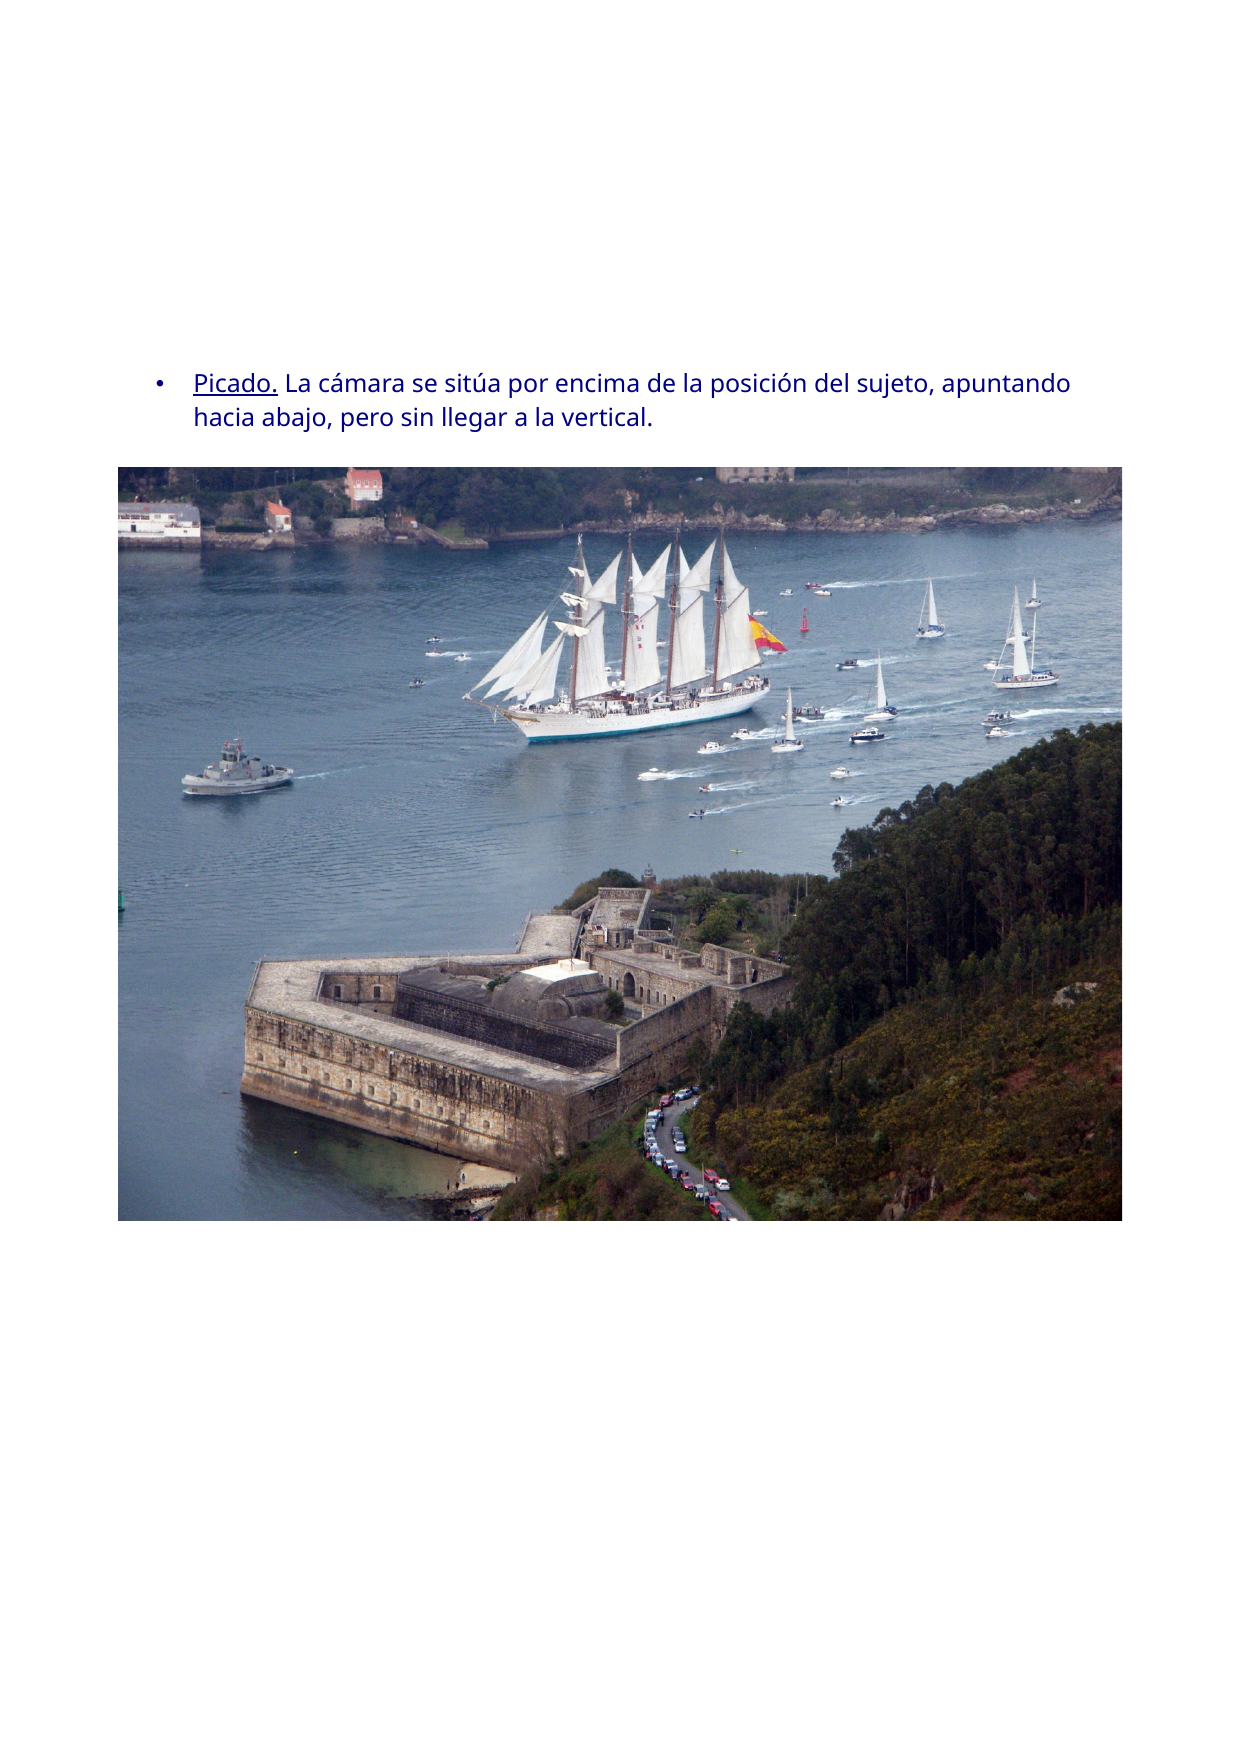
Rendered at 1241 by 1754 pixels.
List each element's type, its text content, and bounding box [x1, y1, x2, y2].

list Picado. La cámara se sitúa por encima de la posición del sujeto, apuntando hacia abajo, pero sin llegar a la vertical. [156, 365, 1122, 433]
picture [118, 467, 1123, 1221]
